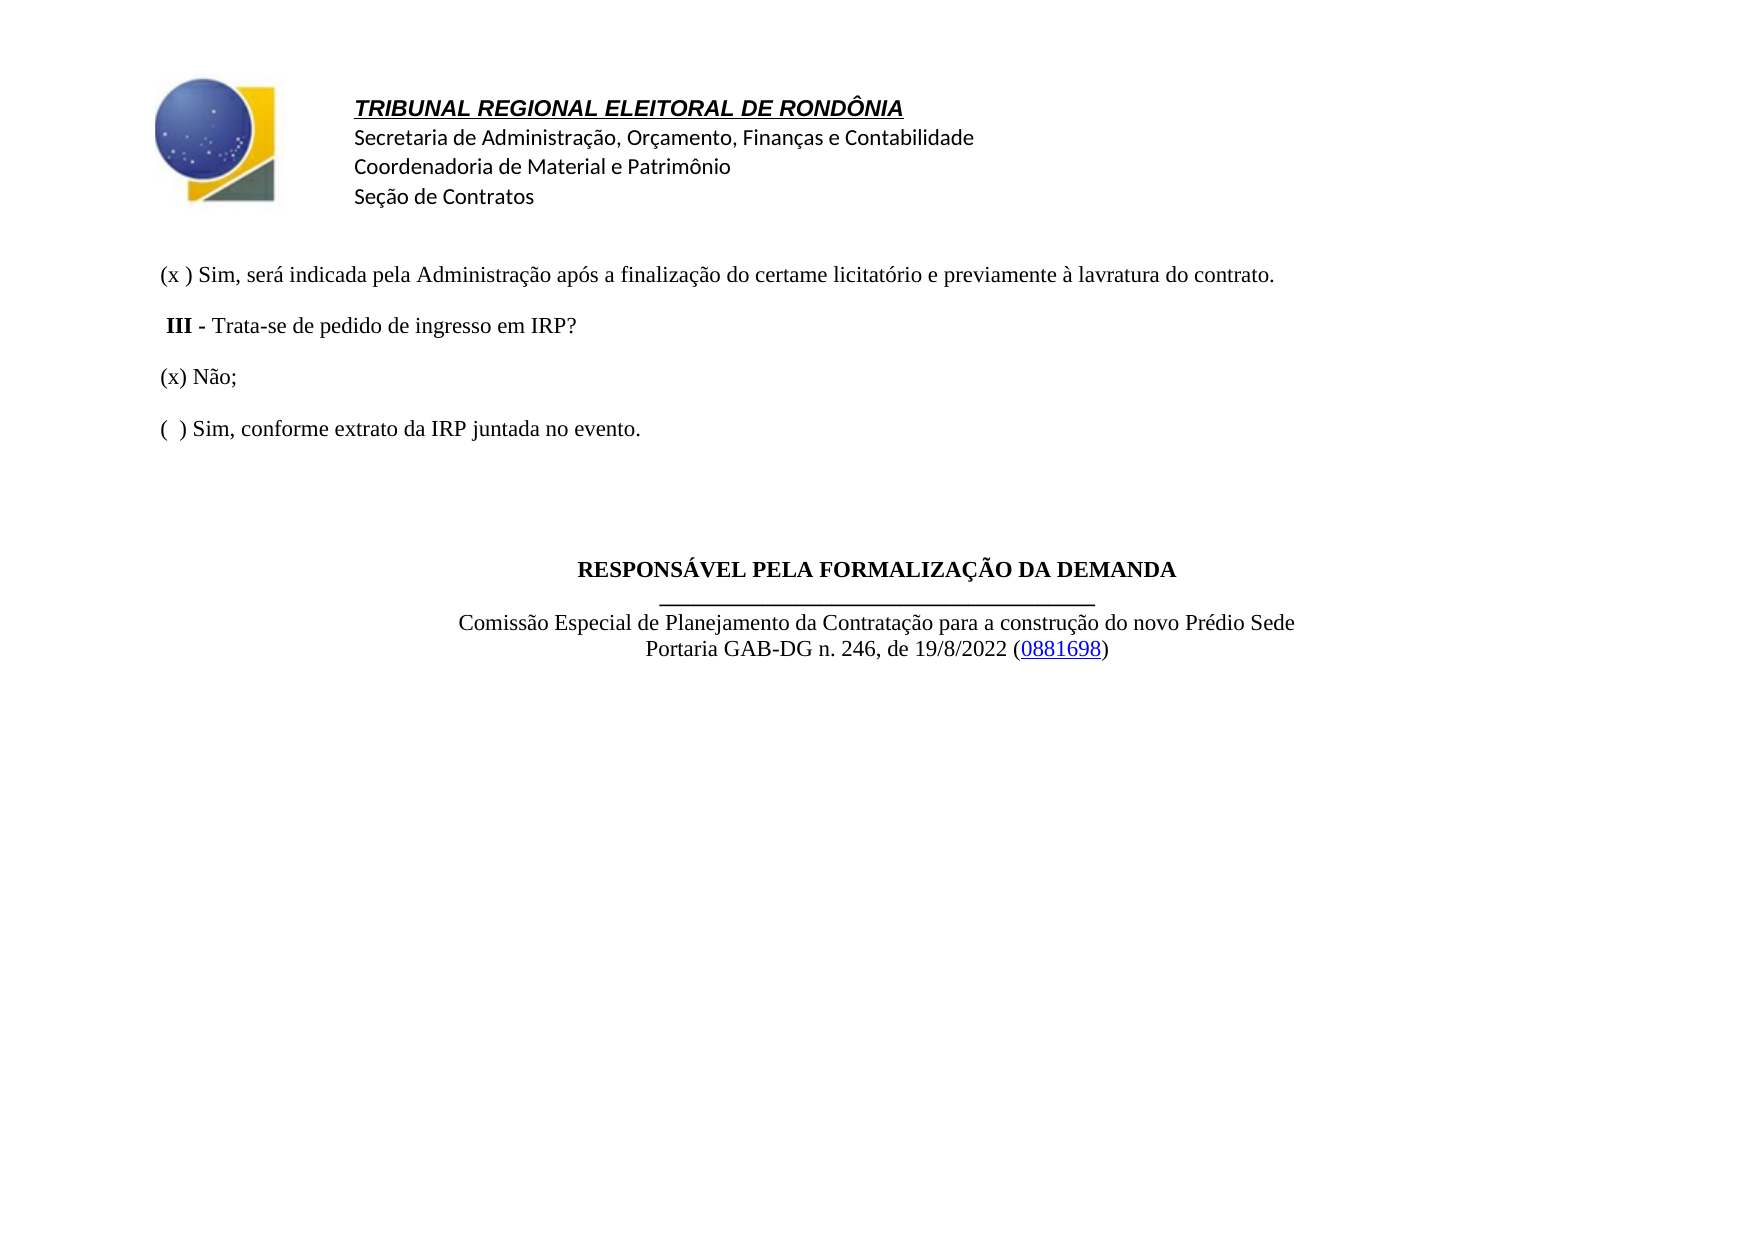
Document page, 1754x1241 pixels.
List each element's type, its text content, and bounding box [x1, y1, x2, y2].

text (x ) Sim, será indicada pela Administração após a finalização do certame licitatório e previamente à lavratura do contrato. [160, 261, 1594, 287]
text Comissão Especial de Planejamento da Contratação para a construção do novo Prédio Sede [154, 609, 1600, 635]
text ( ) Sim, conforme extrato da IRP juntada no evento. [160, 415, 1594, 441]
text RESPONSÁVEL PELA FORMALIZAÇÃO DA DEMANDA [154, 556, 1600, 583]
text ______________________________________ [154, 583, 1600, 609]
text Portaria GAB-DG n. 246, de 19/8/2022 (0881698) [154, 635, 1600, 662]
text (x) Não; [160, 363, 1594, 390]
text III - Trata-se de pedido de ingresso em IRP? [160, 312, 1594, 338]
